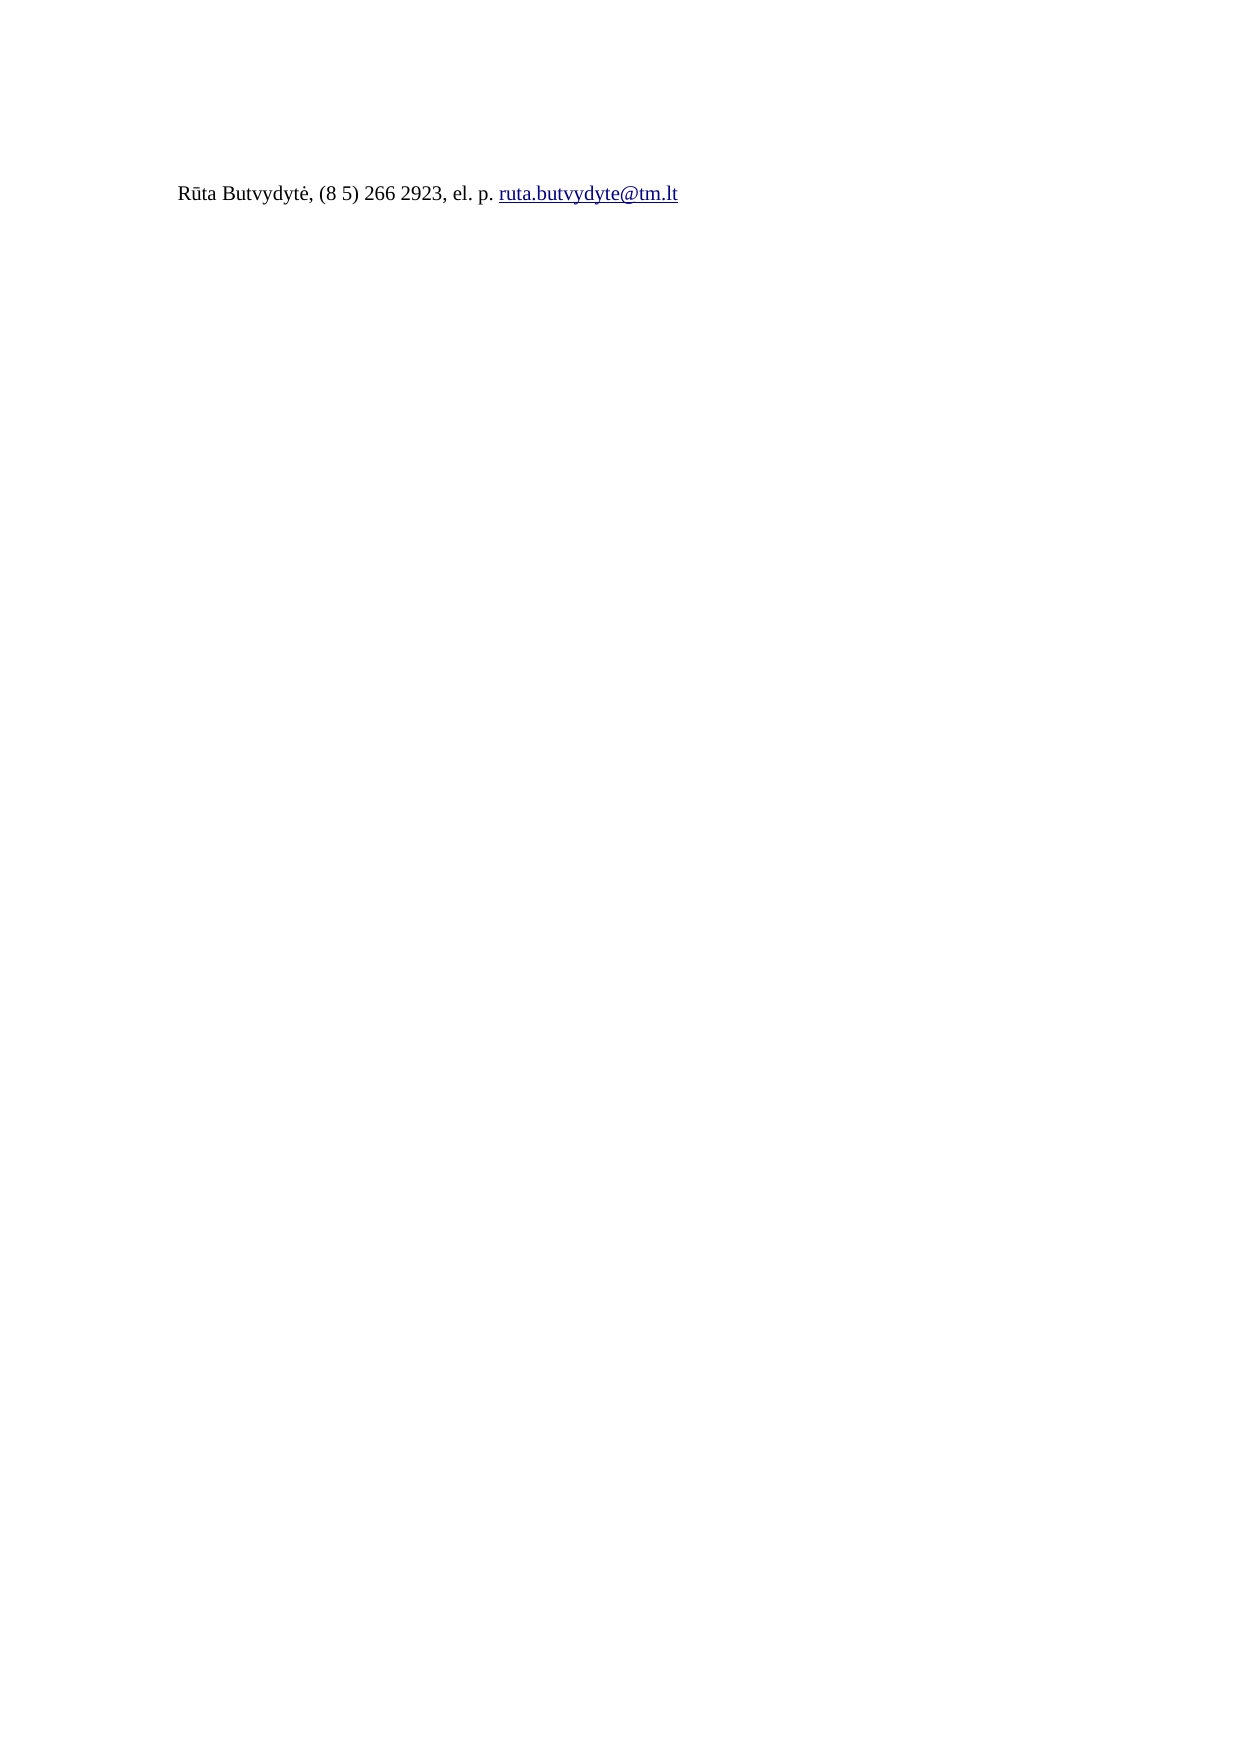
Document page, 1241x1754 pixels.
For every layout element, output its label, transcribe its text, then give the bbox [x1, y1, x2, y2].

text Rūta Butvydytė, (8 5) 266 2923, el. p. ruta.butvydyte@tm.lt [177, 177, 1175, 206]
